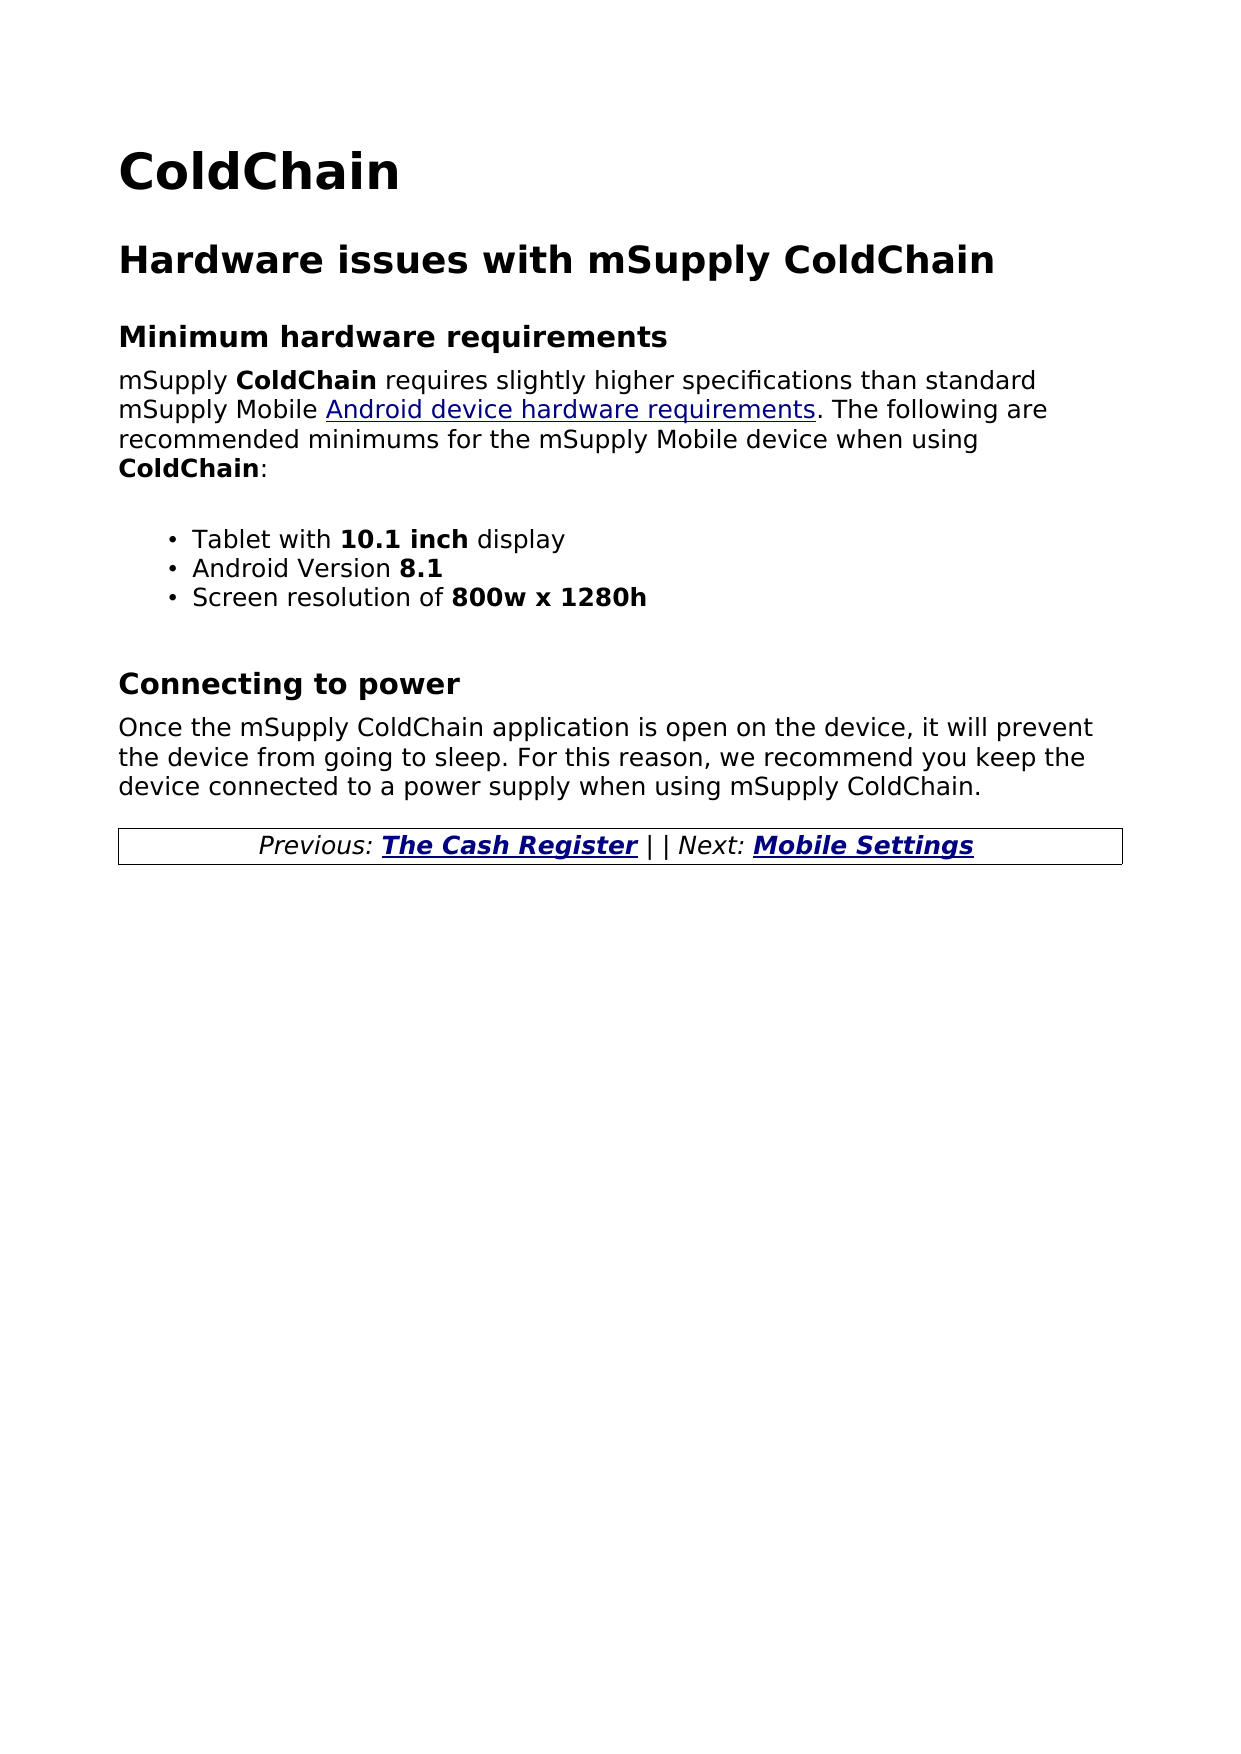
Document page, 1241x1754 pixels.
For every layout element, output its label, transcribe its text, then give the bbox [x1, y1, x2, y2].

list Screen resolution of 800w x 1280h [177, 583, 1122, 613]
subtitle Connecting to power [118, 667, 1122, 701]
text mSupply ColdChain requires slightly higher specifications than standard mSupply Mobile Android device hardware requirements. The following are recommended minimums for the mSupply Mobile device when using ColdChain: [118, 366, 1122, 483]
subtitle Hardware issues with mSupply ColdChain [118, 239, 1122, 282]
subtitle Minimum hardware requirements [118, 320, 1122, 354]
text Once the mSupply ColdChain application is open on the device, it will prevent the device from going to sleep. For this reason, we recommend you keep the device connected to a power supply when using mSupply ColdChain. [118, 713, 1122, 801]
list Android Version 8.1 [177, 554, 1122, 583]
subtitle ColdChain [118, 143, 1122, 201]
table_header Previous: The Cash Register | | Next: Mobile Settings [119, 829, 1122, 863]
list Tablet with 10.1 inch display [177, 525, 1122, 554]
